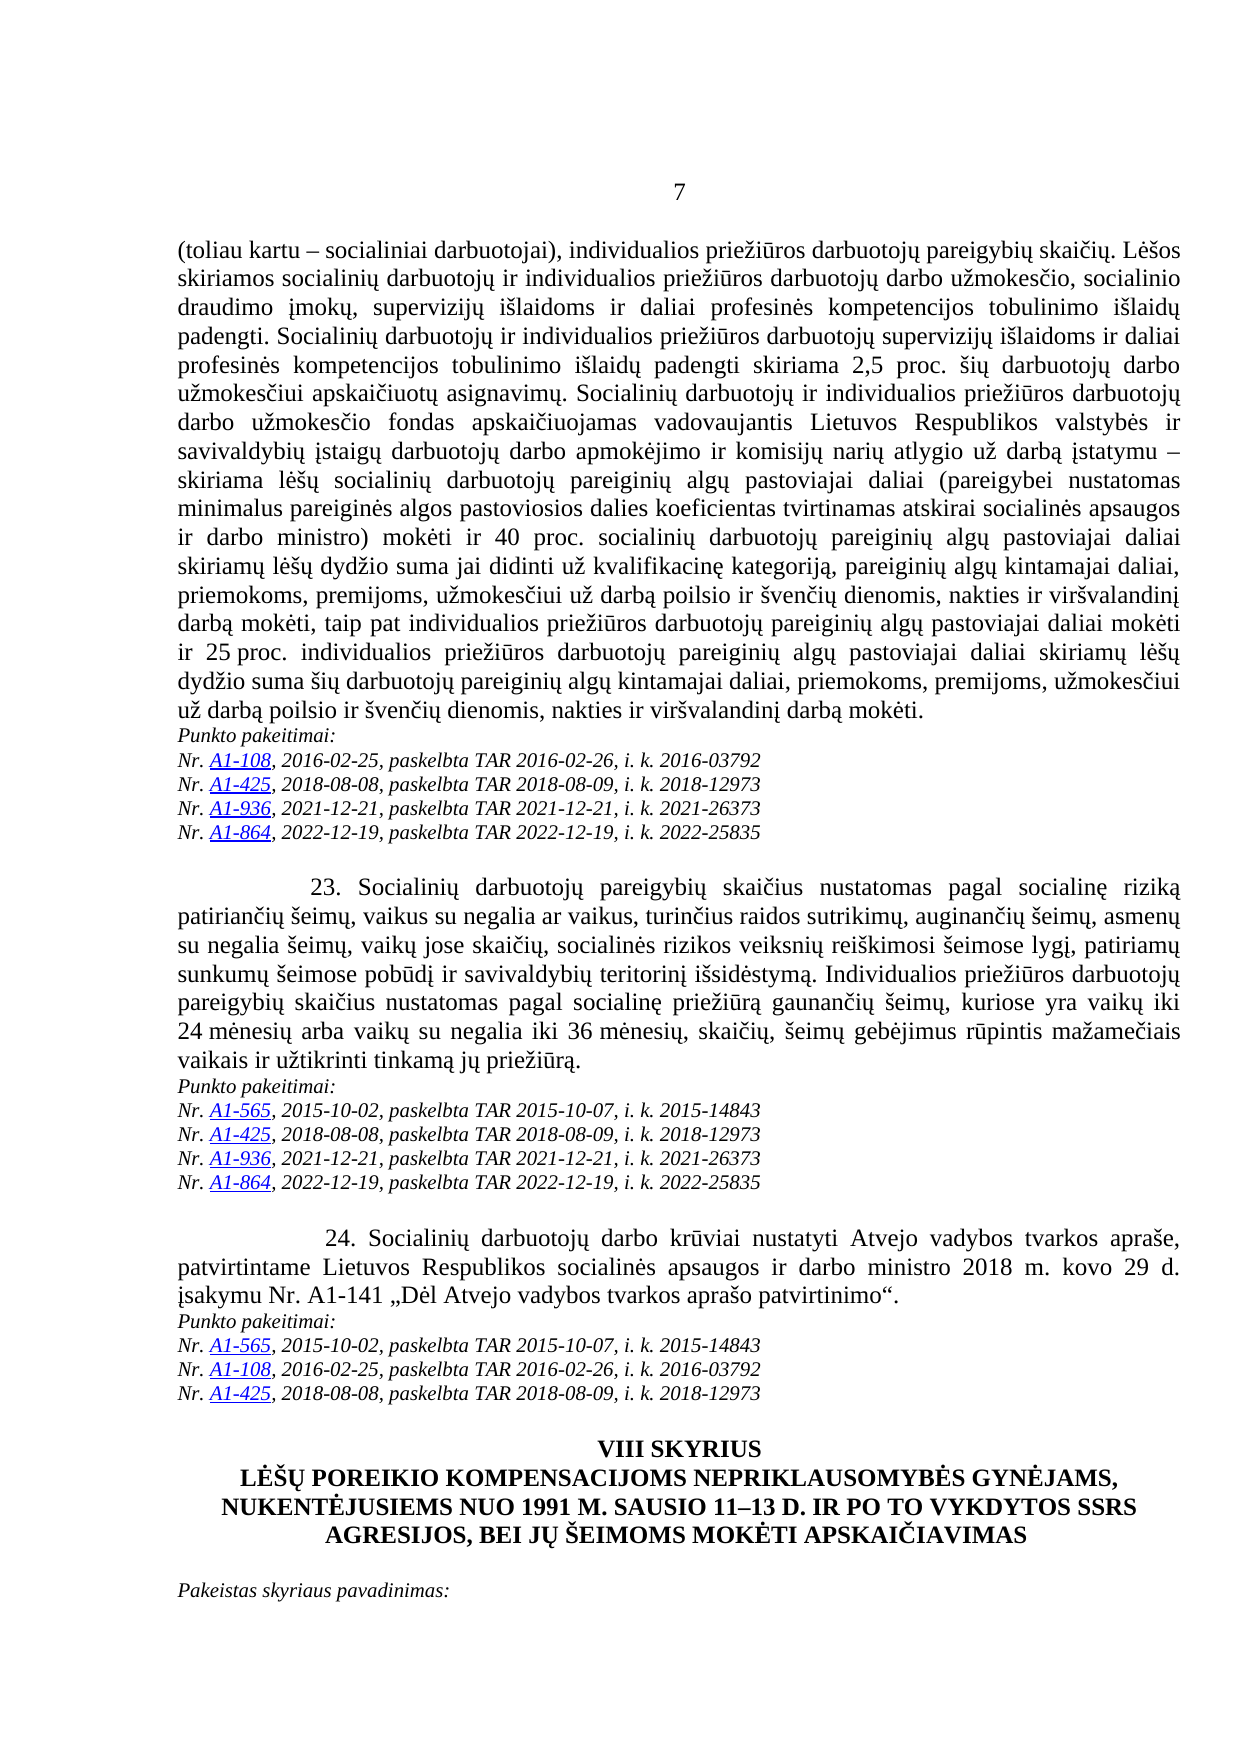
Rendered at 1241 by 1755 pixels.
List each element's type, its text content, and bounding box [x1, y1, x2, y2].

text Nr. A1-864, 2022-12-19, paskelbta TAR 2022-12-19, i. k. 2022-25835 [177, 820, 1181, 844]
text Nr. A1-936, 2021-12-21, paskelbta TAR 2021-12-21, i. k. 2021-26373 [177, 796, 1181, 820]
text Nr. A1-565, 2015-10-02, paskelbta TAR 2015-10-07, i. k. 2015-14843 [177, 1333, 1181, 1357]
text Nr. A1-565, 2015-10-02, paskelbta TAR 2015-10-07, i. k. 2015-14843 [177, 1098, 1181, 1122]
text 24. Socialinių darbuotojų darbo krūviai nustatyti Atvejo vadybos tvarkos apraše, patvirtintame Lietuvos Respublikos socialinės apsaugos ir darbo ministro 2018 m. kovo 29 d. įsakymu Nr. A1-141 „Dėl Atvejo vadybos tvarkos aprašo patvirtinimo“. [177, 1223, 1181, 1309]
text Nr. A1-108, 2016-02-25, paskelbta TAR 2016-02-26, i. k. 2016-03792 [177, 747, 1181, 772]
text Punkto pakeitimai: [177, 1074, 1181, 1098]
text Nr. A1-108, 2016-02-25, paskelbta TAR 2016-02-26, i. k. 2016-03792 [177, 1357, 1181, 1381]
text LĖŠŲ POREIKIO KOMPENSACIJOMS NEPRIKLAUSOMYBĖS GYNĖJAMS, NUKENTĖJUSIEMS NUO 1991 M. SAUSIO 11–13 D. IR PO TO VYKDYTOS SSRS AGRESIJOS, BEI JŲ ŠEIMOMS MOKĖTI APSKAIČIAVIMAS [177, 1463, 1181, 1549]
text Nr. A1-936, 2021-12-21, paskelbta TAR 2021-12-21, i. k. 2021-26373 [177, 1146, 1181, 1170]
text Nr. A1-425, 2018-08-08, paskelbta TAR 2018-08-09, i. k. 2018-12973 [177, 1381, 1181, 1405]
text Nr. A1-864, 2022-12-19, paskelbta TAR 2022-12-19, i. k. 2022-25835 [177, 1170, 1181, 1194]
text Punkto pakeitimai: [177, 723, 1181, 747]
text VIII SKYRIUS [177, 1434, 1181, 1463]
text Punkto pakeitimai: [177, 1309, 1181, 1333]
text 23. Socialinių darbuotojų pareigybių skaičius nustatomas pagal socialinę riziką patiriančių šeimų, vaikus su negalia ar vaikus, turinčius raidos sutrikimų, auginančių šeimų, asmenų su negalia šeimų, vaikų jose skaičių, socialinės rizikos veiksnių reiškimosi šeimose lygį, patiriamų sunkumų šeimose pobūdį ir savivaldybių teritorinį išsidėstymą. Individualios priežiūros darbuotojų pareigybių skaičius nustatomas pagal socialinę priežiūrą gaunančių šeimų, kuriose yra vaikų iki 24 mėnesių arba vaikų su negalia iki 36 mėnesių, skaičių, šeimų gebėjimus rūpintis mažamečiais vaikais ir užtikrinti tinkamą jų priežiūrą. [177, 872, 1181, 1074]
text Nr. A1-425, 2018-08-08, paskelbta TAR 2018-08-09, i. k. 2018-12973 [177, 772, 1181, 796]
text Pakeistas skyriaus pavadinimas: [177, 1578, 1181, 1602]
text (toliau kartu – socialiniai darbuotojai), individualios priežiūros darbuotojų pareigybių skaičių. Lėšos skiriamos socialinių darbuotojų ir individualios priežiūros darbuotojų darbo užmokesčio, socialinio draudimo įmokų, supervizijų išlaidoms ir daliai profesinės kompetencijos tobulinimo išlaidų padengti. Socialinių darbuotojų ir individualios priežiūros darbuotojų supervizijų išlaidoms ir daliai profesinės kompetencijos tobulinimo išlaidų padengti skiriama 2,5 proc. šių darbuotojų darbo užmokesčiui apskaičiuotų asignavimų. Socialinių darbuotojų ir individualios priežiūros darbuotojų darbo užmokesčio fondas apskaičiuojamas vadovaujantis Lietuvos Respublikos valstybės ir savivaldybių įstaigų darbuotojų darbo apmokėjimo ir komisijų narių atlygio už darbą įstatymu – skiriama lėšų socialinių darbuotojų pareiginių algų pastoviajai daliai (pareigybei nustatomas minimalus pareiginės algos pastoviosios dalies koeficientas tvirtinamas atskirai socialinės apsaugos ir darbo ministro) mokėti ir 40 proc. socialinių darbuotojų pareiginių algų pastoviajai daliai skiriamų lėšų dydžio suma jai didinti už kvalifikacinę kategoriją, pareiginių algų kintamajai daliai, priemokoms, premijoms, užmokesčiui už darbą poilsio ir švenčių dienomis, nakties ir viršvalandinį darbą mokėti, taip pat individualios priežiūros darbuotojų pareiginių algų pastoviajai daliai mokėti ir 25 proc. individualios priežiūros darbuotojų pareiginių algų pastoviajai daliai skiriamų lėšų dydžio suma šių darbuotojų pareiginių algų kintamajai daliai, priemokoms, premijoms, užmokesčiui už darbą poilsio ir švenčių dienomis, nakties ir viršvalandinį darbą mokėti. [177, 235, 1181, 723]
text Nr. A1-425, 2018-08-08, paskelbta TAR 2018-08-09, i. k. 2018-12973 [177, 1122, 1181, 1146]
